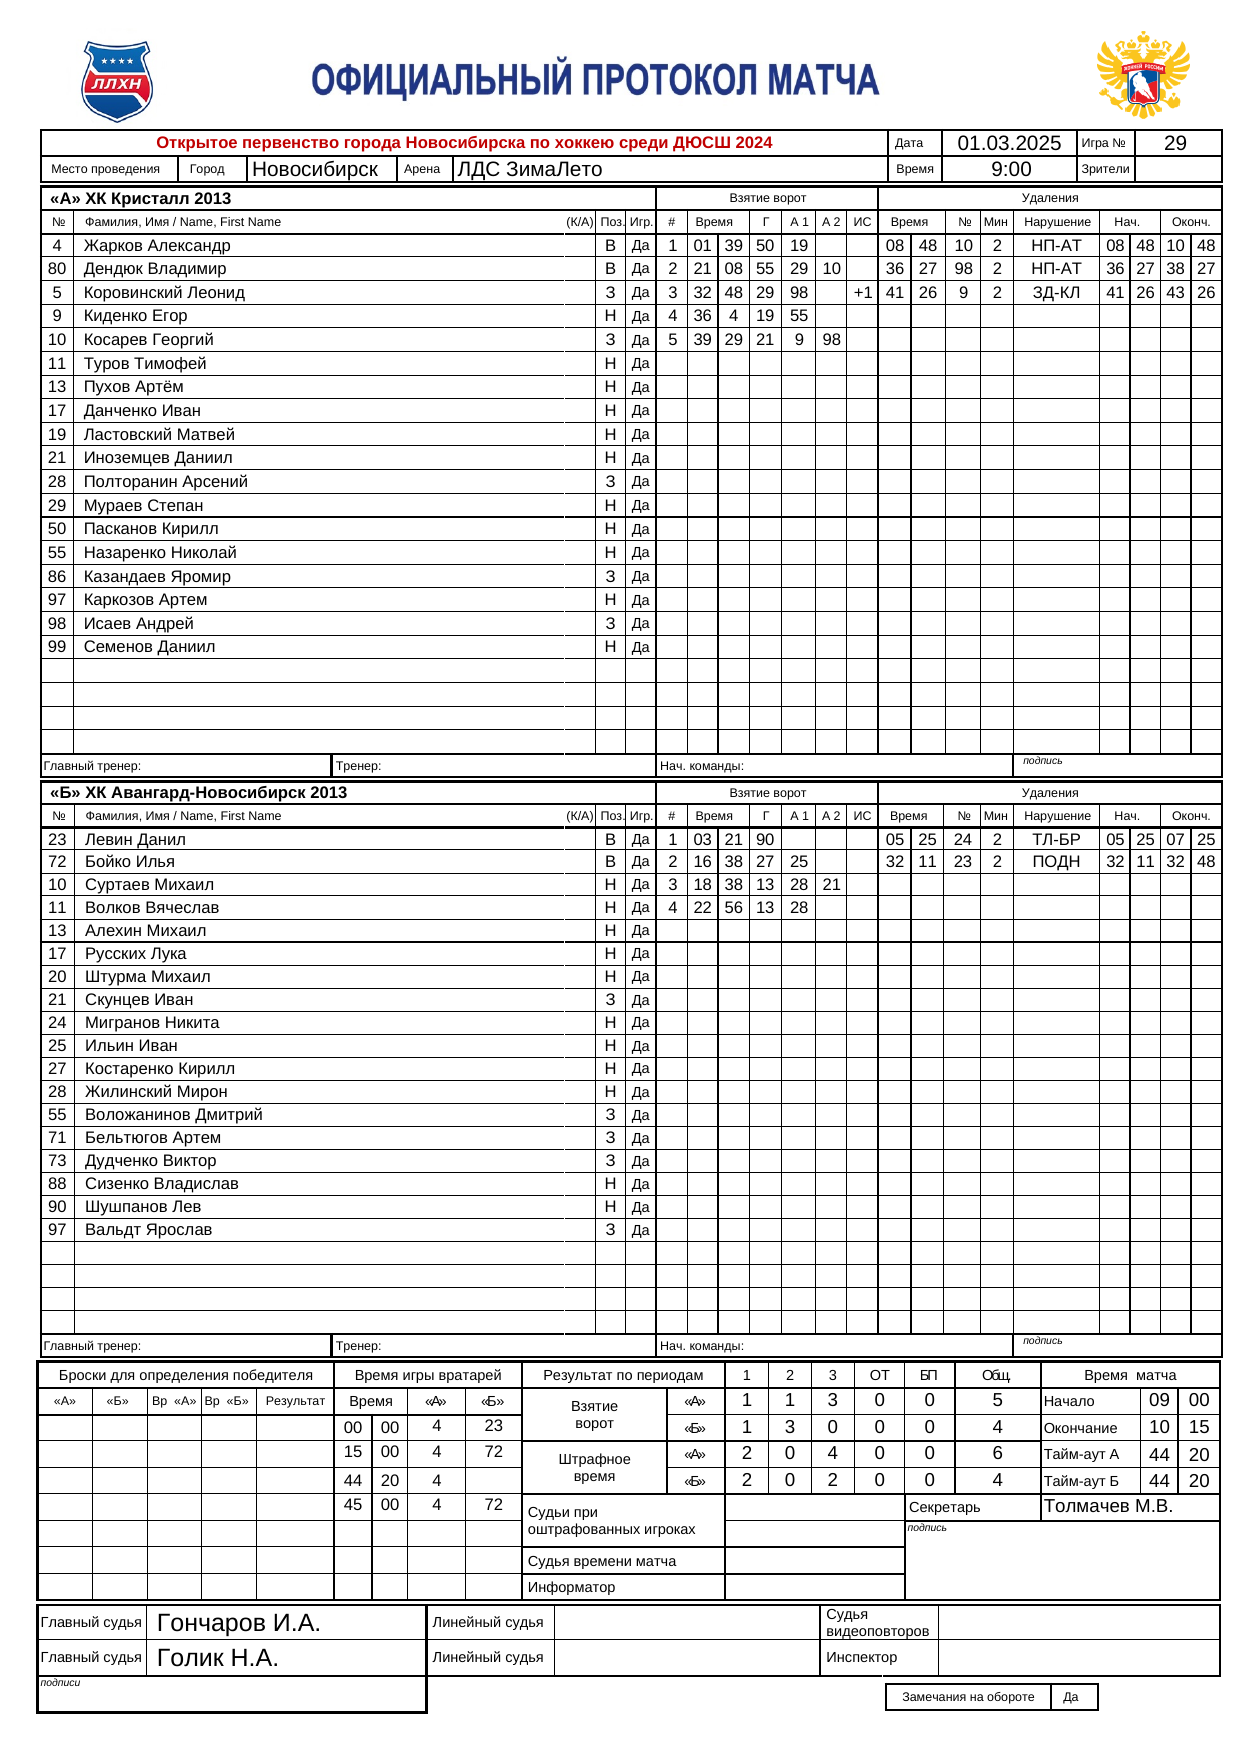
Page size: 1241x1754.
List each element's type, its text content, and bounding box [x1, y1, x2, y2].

table_cell [565, 494, 595, 516]
table_cell Да [626, 1035, 655, 1057]
table_cell Жарков Александр [74, 235, 564, 256]
table_cell [688, 1081, 717, 1103]
table_cell [93, 1521, 147, 1546]
table_cell [782, 376, 815, 398]
table_cell [202, 1468, 256, 1493]
table_cell [1100, 989, 1129, 1011]
table_cell «А» [668, 1389, 724, 1413]
table_cell Нач. команды: [657, 1335, 1012, 1356]
table_cell [944, 1035, 980, 1057]
table_cell Да [626, 235, 655, 256]
table_cell Голик Н.А. [147, 1640, 425, 1675]
table_cell [719, 1219, 749, 1241]
table_cell [750, 470, 781, 493]
table_cell [726, 1548, 904, 1573]
table_cell [944, 1311, 980, 1333]
table_cell [1161, 1058, 1190, 1079]
table_cell [565, 235, 595, 256]
table_cell 4 [408, 1494, 465, 1520]
table_cell Вальдт Ярослав [75, 1219, 564, 1241]
table_cell [847, 399, 877, 422]
table_cell 00 [373, 1416, 407, 1440]
table_cell Да [626, 896, 655, 918]
table_cell 21 [688, 257, 717, 280]
table_cell 3 [657, 281, 687, 303]
table_cell [565, 1104, 595, 1126]
table_cell [750, 1311, 781, 1333]
table_cell [1014, 1104, 1099, 1126]
table_cell [719, 470, 749, 493]
table_cell [657, 352, 687, 374]
table_cell [1100, 399, 1129, 422]
table_cell 23 [42, 829, 74, 849]
table_cell [816, 588, 846, 611]
table_cell [847, 565, 877, 587]
table_cell 98 [782, 281, 815, 303]
table_cell [1161, 966, 1190, 987]
table_cell [565, 966, 595, 987]
table_cell [565, 305, 595, 327]
table_cell [1014, 612, 1099, 634]
table_cell 36 [879, 257, 910, 280]
table_cell 0 [855, 1468, 904, 1493]
table_cell Главный судья [39, 1640, 146, 1675]
table_cell [981, 683, 1013, 706]
table_cell 97 [42, 588, 73, 611]
table_cell [981, 494, 1013, 516]
table_cell [565, 943, 595, 964]
table_cell [1161, 874, 1190, 895]
table_cell [879, 1127, 910, 1149]
table_cell [1161, 636, 1190, 658]
table_cell Время [879, 211, 945, 233]
picture [5, 28, 1197, 129]
table_header «Б» ХК Авангард-Новосибирск 2013 [42, 783, 655, 803]
table_cell [944, 920, 980, 941]
table_cell 21 [42, 446, 73, 469]
table_cell 73 [42, 1150, 74, 1172]
table_cell [782, 989, 815, 1011]
table_cell [816, 659, 846, 682]
table_cell [816, 943, 846, 964]
table_cell [750, 1242, 781, 1264]
table_cell [912, 1081, 943, 1103]
table_cell [1100, 1242, 1129, 1264]
table_cell [657, 730, 687, 753]
table_cell [981, 896, 1013, 918]
table_cell [719, 636, 749, 658]
table_cell [1131, 966, 1160, 987]
table_cell [1161, 1012, 1190, 1033]
table_header Время матча [1042, 1363, 1219, 1387]
table_cell 44 [335, 1468, 371, 1493]
table_cell Судья видеоповторов [821, 1606, 938, 1639]
table_cell [1100, 446, 1129, 469]
table_cell [750, 541, 781, 564]
table_cell № [944, 805, 980, 826]
table_cell [719, 541, 749, 564]
table_cell [816, 352, 846, 374]
table_cell Н [596, 518, 625, 540]
table_cell [657, 446, 687, 469]
table_cell 2 [726, 1442, 768, 1467]
table_cell [782, 659, 815, 682]
table_cell [688, 423, 717, 445]
table_cell Левин Данил [75, 829, 564, 849]
table_cell 11 [1131, 850, 1160, 872]
table_cell [657, 1219, 687, 1241]
table_cell Туров Тимофей [74, 352, 564, 374]
table_cell [565, 541, 595, 564]
table_cell [782, 943, 815, 964]
table_cell [596, 1242, 625, 1264]
table_cell [257, 1468, 333, 1493]
table_cell [1014, 1242, 1099, 1264]
table_cell [1100, 541, 1129, 564]
table_cell [688, 1035, 717, 1057]
table_cell 56 [719, 896, 749, 918]
table_cell [1192, 730, 1221, 753]
table_cell [912, 1150, 943, 1172]
table_cell 20 [42, 966, 74, 987]
table_cell [816, 612, 846, 634]
table_cell 48 [912, 235, 945, 256]
table_cell [1131, 518, 1160, 540]
table_cell 32 [1100, 850, 1129, 872]
table_cell [1014, 683, 1099, 706]
table_cell [1131, 376, 1160, 398]
table_cell [816, 565, 846, 587]
table_cell [74, 683, 564, 706]
table_cell [688, 1127, 717, 1149]
table_cell [1192, 1288, 1221, 1310]
table_cell [657, 1104, 687, 1126]
table_cell 4 [408, 1416, 465, 1440]
table_cell [816, 1127, 846, 1149]
table_cell 4 [956, 1468, 1040, 1493]
table_cell [719, 494, 749, 516]
table_cell # [657, 805, 687, 826]
table_cell [1161, 1081, 1190, 1103]
table_cell 3 [812, 1389, 854, 1413]
table_cell [657, 541, 687, 564]
table_cell 09 [1141, 1389, 1177, 1413]
table_cell [750, 920, 781, 941]
table_cell 71 [42, 1127, 74, 1149]
table_cell [1100, 328, 1129, 351]
table_cell Да [626, 399, 655, 422]
table_cell [1014, 1058, 1099, 1079]
table_cell [657, 588, 687, 611]
table_cell [626, 683, 655, 706]
table_cell [847, 612, 877, 634]
table_cell [657, 1081, 687, 1103]
table_header Открытое первенство города Новосибирска по хоккею среди ДЮСШ 2024 [42, 131, 887, 155]
table_cell [981, 423, 1013, 445]
table_cell [1192, 896, 1221, 918]
table_header ОТ [855, 1363, 904, 1387]
table_cell 28 [782, 896, 815, 918]
table_cell [946, 328, 980, 351]
table_cell [565, 1012, 595, 1033]
table_cell 21 [719, 829, 749, 849]
table_cell [912, 896, 943, 918]
table_cell [946, 730, 980, 753]
table_cell [657, 399, 687, 422]
table_cell 41 [879, 281, 910, 303]
table_cell [1192, 1035, 1221, 1057]
table_cell [42, 707, 73, 729]
table_cell [202, 1521, 256, 1546]
table_header 2 [769, 1363, 811, 1387]
table_cell [1014, 920, 1099, 941]
table_cell Ильин Иван [75, 1035, 564, 1057]
table_cell [879, 989, 910, 1011]
table_cell 21 [750, 328, 781, 351]
table_cell [946, 565, 980, 587]
table_cell ПОДН [1014, 850, 1099, 872]
table_cell [1161, 399, 1190, 422]
table_cell [750, 1081, 781, 1103]
table_cell [1131, 565, 1160, 587]
table_cell [847, 1127, 877, 1149]
table_cell [688, 565, 717, 587]
table_cell [93, 1441, 147, 1467]
table_cell [1161, 588, 1190, 611]
table_cell [1100, 423, 1129, 445]
table_cell Новосибирск [248, 157, 396, 181]
table_cell [750, 989, 781, 1011]
table_cell [1192, 1012, 1221, 1033]
table_cell [1131, 1081, 1160, 1103]
table_cell [93, 1574, 147, 1599]
table_cell [946, 636, 980, 658]
table_cell [816, 1311, 846, 1333]
table_cell [565, 659, 595, 682]
table_cell Мигранов Никита [75, 1012, 564, 1033]
table_cell Киденко Егор [74, 305, 564, 327]
table_cell Да [626, 376, 655, 398]
table_cell [816, 707, 846, 729]
table_cell [816, 518, 846, 540]
table_cell [782, 1265, 815, 1287]
table_cell В [596, 829, 625, 849]
table_cell [847, 423, 877, 445]
table_cell [565, 636, 595, 658]
table_cell 2 [981, 257, 1013, 280]
table_cell [939, 1640, 1219, 1675]
table_cell [726, 1495, 904, 1520]
table_header 3 [812, 1363, 854, 1387]
table_cell Время [889, 157, 941, 181]
table_cell 6 [956, 1442, 1040, 1467]
table_cell [946, 518, 980, 540]
table_cell [879, 1288, 910, 1310]
table_cell Да [626, 920, 655, 941]
table_cell [657, 612, 687, 634]
table_cell 2 [981, 829, 1013, 849]
table_cell Казандаев Яромир [74, 565, 564, 587]
table_cell 1 [726, 1415, 768, 1440]
table_cell Н [596, 423, 625, 445]
table_cell [1161, 1127, 1190, 1149]
table_cell [39, 1521, 92, 1546]
table_cell [1131, 874, 1160, 895]
table_cell 72 [466, 1494, 521, 1520]
table_cell [883, 1677, 1220, 1681]
table_cell [719, 943, 749, 964]
table_cell 97 [42, 1219, 74, 1241]
table_cell Нач. [1100, 805, 1160, 826]
table_cell [782, 541, 815, 564]
table_cell [912, 1104, 943, 1126]
table_cell 26 [1131, 281, 1160, 303]
table_cell [981, 1127, 1013, 1149]
table_cell [1014, 423, 1099, 445]
table_cell Каркозов Артем [74, 588, 564, 611]
table_cell [688, 1311, 717, 1333]
table_cell 13 [750, 896, 781, 918]
table_cell [847, 494, 877, 516]
table_cell [719, 707, 749, 729]
table_cell [946, 352, 980, 374]
table_cell [1100, 966, 1129, 987]
table_cell [719, 423, 749, 445]
table_cell [1192, 707, 1221, 729]
table_cell З [596, 1127, 625, 1149]
table_cell [847, 1219, 877, 1241]
table_cell [657, 1311, 687, 1333]
table_cell 45 [335, 1494, 371, 1520]
table_cell [981, 1242, 1013, 1264]
table_cell [74, 730, 564, 753]
table_cell [750, 1196, 781, 1218]
table_cell [782, 1196, 815, 1218]
table_cell [782, 565, 815, 587]
table_cell [1192, 328, 1221, 351]
table_cell Да [626, 612, 655, 634]
table_cell [719, 659, 749, 682]
table_cell [1014, 352, 1099, 374]
table_cell [1100, 896, 1129, 918]
table_cell [565, 352, 595, 374]
table_cell [688, 1265, 717, 1287]
table_cell [912, 541, 945, 564]
table_cell [946, 683, 980, 706]
table_cell Нарушение [1014, 805, 1099, 826]
table_cell Поз. [596, 211, 625, 233]
table_cell [688, 943, 717, 964]
table_cell 44 [1141, 1441, 1177, 1467]
table_cell 1 [657, 235, 687, 256]
table_cell [816, 896, 846, 918]
table_cell [408, 1547, 465, 1573]
table_cell [946, 494, 980, 516]
table_cell [782, 1311, 815, 1333]
table_cell [816, 235, 846, 256]
table_cell [1100, 1058, 1129, 1079]
table_cell [879, 328, 910, 351]
table_cell 9 [42, 305, 73, 327]
table_cell [657, 1035, 687, 1057]
table_cell [1192, 399, 1221, 422]
table_cell Н [596, 541, 625, 564]
table_cell [981, 470, 1013, 493]
table_cell 1 [657, 829, 687, 849]
table_cell [944, 1173, 980, 1195]
table_cell [719, 376, 749, 398]
table_cell 2 [657, 850, 687, 872]
table_cell [912, 1265, 943, 1287]
table_cell [657, 1173, 687, 1195]
table_cell [847, 1035, 877, 1057]
table_cell [42, 1311, 74, 1333]
table_cell Город [179, 157, 246, 181]
table_cell [1131, 399, 1160, 422]
table_cell Бойко Илья [75, 850, 564, 872]
table_cell [1100, 612, 1129, 634]
table_cell Да [626, 257, 655, 280]
table_cell [565, 829, 595, 849]
table_cell [1014, 565, 1099, 587]
table_cell [750, 1012, 781, 1033]
table_cell [1131, 305, 1160, 327]
table_cell [719, 920, 749, 941]
table_cell [750, 1104, 781, 1126]
table_cell [1192, 1104, 1221, 1126]
table_cell [1192, 1150, 1221, 1172]
table_cell Косарев Георгий [74, 328, 564, 351]
table_cell 27 [42, 1058, 74, 1079]
table_cell [782, 1058, 815, 1079]
table_cell [847, 541, 877, 564]
table_cell [912, 305, 945, 327]
table_cell [202, 1547, 256, 1573]
table_cell [1100, 1012, 1129, 1033]
table_cell [688, 966, 717, 987]
table_cell [944, 966, 980, 987]
table_cell [688, 636, 717, 658]
table_cell [847, 989, 877, 1011]
table_cell [847, 1012, 877, 1033]
table_cell [750, 423, 781, 445]
table_cell [847, 518, 877, 540]
table_cell [946, 588, 980, 611]
table_cell 44 [1141, 1468, 1177, 1493]
table_header Взятие ворот [657, 188, 877, 209]
table_header Да [1052, 1685, 1097, 1709]
table_cell Главный тренер: [42, 1335, 330, 1356]
table_cell [565, 683, 595, 706]
table_cell [847, 235, 877, 256]
table_cell [565, 1058, 595, 1079]
table_cell 5 [657, 328, 687, 351]
table_cell [1100, 1127, 1129, 1149]
table_cell 10 [1141, 1415, 1177, 1440]
table_cell Место проведения [42, 157, 177, 181]
table_cell [981, 659, 1013, 682]
table_cell [1014, 943, 1099, 964]
table_cell [981, 1012, 1013, 1033]
table_cell [1131, 423, 1160, 445]
table_cell В [596, 235, 625, 256]
table_cell «Б» [668, 1468, 724, 1493]
table_cell [1100, 1035, 1129, 1057]
table_cell [657, 1012, 687, 1033]
table_cell Дендюк Владимир [74, 257, 564, 280]
table_cell Время [688, 805, 749, 826]
table_cell [750, 494, 781, 516]
table_cell [565, 1081, 595, 1103]
table_cell 17 [42, 399, 73, 422]
table_cell [981, 1219, 1013, 1241]
table_cell [688, 352, 717, 374]
table_cell [816, 966, 846, 987]
table_cell [1100, 305, 1129, 327]
table_cell 4 [719, 305, 749, 327]
table_cell [879, 943, 910, 964]
table_cell [879, 541, 910, 564]
table_cell З [596, 612, 625, 634]
table_cell [565, 446, 595, 469]
table_cell Г [750, 211, 781, 233]
table_cell [750, 518, 781, 540]
table_cell [719, 1265, 749, 1287]
table_cell [1136, 157, 1221, 181]
table_cell 48 [1192, 850, 1221, 872]
table_cell [912, 636, 945, 658]
table_cell 15 [335, 1441, 371, 1467]
table_cell [565, 730, 595, 753]
table_cell 15 [1179, 1415, 1219, 1440]
table_cell Да [626, 829, 655, 849]
table_cell 38 [719, 850, 749, 872]
table_cell 0 [812, 1415, 854, 1440]
table_header Замечания на обороте [887, 1685, 1050, 1709]
table_cell Главный судья [39, 1606, 146, 1639]
table_cell [1131, 636, 1160, 658]
table_cell [719, 1127, 749, 1149]
table_cell Судья времени матча [523, 1548, 724, 1573]
table_cell [939, 1606, 1219, 1639]
table_cell [565, 1265, 595, 1287]
table_header Удаления [879, 783, 1221, 803]
table_cell [565, 1127, 595, 1149]
table_cell [1161, 707, 1190, 729]
table_cell [202, 1494, 256, 1520]
table_cell [1192, 376, 1221, 398]
table_cell [39, 1574, 92, 1599]
table_cell 41 [1100, 281, 1129, 303]
table_cell [688, 1196, 717, 1218]
table_cell 25 [1131, 829, 1160, 849]
table_cell [42, 683, 73, 706]
table_cell [1192, 352, 1221, 374]
table_cell [1100, 943, 1129, 964]
table_cell [1161, 943, 1190, 964]
table_cell Бельтюгов Артем [75, 1127, 564, 1149]
table_cell 27 [1192, 257, 1221, 280]
table_cell [719, 1173, 749, 1195]
table_cell [555, 1640, 819, 1675]
table_cell 2 [726, 1468, 768, 1493]
table_cell Н [596, 352, 625, 374]
table_cell 00 [373, 1441, 407, 1467]
table_cell Исаев Андрей [74, 612, 564, 634]
table_cell 25 [42, 1035, 74, 1057]
table_cell [1161, 1150, 1190, 1172]
table_cell З [596, 1104, 625, 1126]
table_cell [1131, 683, 1160, 706]
table_cell [335, 1521, 371, 1546]
table_cell Костаренко Кирилл [75, 1058, 564, 1079]
table_cell [981, 1173, 1013, 1195]
table_cell [879, 730, 910, 753]
table_cell [981, 1265, 1013, 1287]
table_cell [946, 399, 980, 422]
table_cell Время [335, 1389, 407, 1413]
table_cell [726, 1575, 904, 1599]
table_cell [1192, 1058, 1221, 1079]
table_cell Окончание [1042, 1415, 1140, 1440]
table_cell [657, 1242, 687, 1264]
table_cell [944, 943, 980, 964]
table_cell [1100, 352, 1129, 374]
table_cell [816, 1150, 846, 1172]
table_cell 08 [1100, 235, 1129, 256]
table_cell Время [879, 805, 943, 826]
table_cell [912, 1311, 943, 1333]
table_cell подписи [39, 1677, 425, 1711]
table_cell Алехин Михаил [75, 920, 564, 941]
table_cell 55 [782, 305, 815, 327]
table_cell 80 [42, 257, 73, 280]
table_cell [1131, 446, 1160, 469]
table_cell [596, 730, 625, 753]
table_cell [1100, 494, 1129, 516]
table_cell Н [596, 874, 625, 895]
table_cell [93, 1547, 147, 1573]
table_cell [944, 1265, 980, 1287]
table_cell [782, 966, 815, 987]
table_cell [719, 446, 749, 469]
table_cell [981, 874, 1013, 895]
table_cell [847, 1081, 877, 1103]
table_cell [981, 588, 1013, 611]
table_cell [1100, 730, 1129, 753]
table_cell [148, 1574, 201, 1599]
table_cell Н [596, 305, 625, 327]
table_cell Да [626, 518, 655, 540]
table_cell [816, 829, 846, 849]
table_cell [1161, 1196, 1190, 1218]
table_cell [782, 730, 815, 753]
table_cell [912, 612, 945, 634]
table_cell [1014, 470, 1099, 493]
table_cell [944, 1012, 980, 1033]
table_cell [981, 446, 1013, 469]
table_cell Да [626, 588, 655, 611]
table_cell 0 [905, 1389, 954, 1413]
table_cell [565, 989, 595, 1011]
table_cell 1 [769, 1389, 811, 1413]
table_cell [847, 1196, 877, 1218]
table_cell [847, 1150, 877, 1172]
table_cell [657, 1265, 687, 1287]
table_cell [688, 920, 717, 941]
table_cell Н [596, 920, 625, 941]
table_cell [257, 1416, 333, 1440]
table_cell [816, 494, 846, 516]
table_cell 38 [1161, 257, 1190, 280]
table_cell 05 [879, 829, 910, 849]
table_cell Нач. команды: [657, 755, 1012, 776]
table_cell [879, 1058, 910, 1079]
table_cell [1161, 352, 1190, 374]
table_cell Линейный судья [428, 1640, 554, 1675]
table_cell [1014, 896, 1099, 918]
table_cell Оконч. [1161, 805, 1221, 826]
table_cell [1161, 730, 1190, 753]
table_cell 17 [42, 943, 74, 964]
table_cell [75, 1288, 564, 1310]
table_cell [373, 1574, 407, 1599]
table_cell [750, 636, 781, 658]
table_cell [93, 1494, 147, 1520]
table_cell [750, 730, 781, 753]
table_cell [782, 1219, 815, 1241]
table_cell [816, 1265, 846, 1287]
table_cell [944, 1081, 980, 1103]
table_cell [626, 1311, 655, 1333]
table_cell [847, 1173, 877, 1195]
table_cell [816, 636, 846, 658]
table_cell «А» [39, 1389, 92, 1413]
table_cell [565, 565, 595, 587]
table_cell Н [596, 446, 625, 469]
table_cell 24 [42, 1012, 74, 1033]
table_cell Да [626, 1012, 655, 1033]
table_cell [1192, 1127, 1221, 1149]
table_cell [879, 588, 910, 611]
table_cell [688, 1104, 717, 1126]
table_cell [626, 707, 655, 729]
table_cell Суртаев Михаил [75, 874, 564, 895]
table_cell [750, 399, 781, 422]
table_header Взятие ворот [657, 783, 877, 803]
table_cell [946, 470, 980, 493]
table_cell Н [596, 376, 625, 398]
table_cell Гончаров И.А. [147, 1606, 425, 1639]
table_cell [1161, 1265, 1190, 1287]
table_cell [1100, 1311, 1129, 1333]
table_cell 3 [657, 874, 687, 895]
table_cell [912, 874, 943, 895]
table_cell З [596, 328, 625, 351]
table_cell [912, 446, 945, 469]
table_cell 18 [688, 874, 717, 895]
table_cell Н [596, 1058, 625, 1079]
table_cell Да [626, 470, 655, 493]
table_cell [565, 707, 595, 729]
table_cell [688, 588, 717, 611]
table_header Дата [889, 131, 941, 155]
table_cell Да [626, 1196, 655, 1218]
table_cell [912, 352, 945, 374]
table_cell [816, 1058, 846, 1079]
table_cell 28 [782, 874, 815, 895]
table_cell [1192, 1173, 1221, 1195]
table_cell [1161, 612, 1190, 634]
table_cell [879, 683, 910, 706]
table_cell [782, 1127, 815, 1149]
table_cell [981, 707, 1013, 729]
table_cell [750, 1219, 781, 1241]
table_cell [981, 565, 1013, 587]
table_cell [816, 470, 846, 493]
table_cell «А» [668, 1442, 724, 1467]
table_cell Н [596, 636, 625, 658]
table_cell 10 [42, 328, 73, 351]
table_cell [912, 1288, 943, 1310]
table_cell Да [626, 1081, 655, 1103]
table_cell [1131, 494, 1160, 516]
table_cell [782, 518, 815, 540]
table_cell [782, 494, 815, 516]
table_cell [565, 328, 595, 351]
table_cell [1131, 1012, 1160, 1033]
table_cell [1192, 989, 1221, 1011]
table_cell Толмачев М.В. [1042, 1495, 1219, 1520]
table_cell 20 [1179, 1441, 1219, 1467]
table_cell [1100, 376, 1129, 398]
table_cell [912, 1058, 943, 1079]
table_cell Н [596, 943, 625, 964]
table_cell [944, 1127, 980, 1149]
table_cell [657, 1058, 687, 1079]
table_cell Ластовский Матвей [74, 423, 564, 445]
table_cell Штурма Михаил [75, 966, 564, 987]
table_cell [1131, 352, 1160, 374]
table_cell 20 [373, 1468, 407, 1493]
table_cell [912, 730, 945, 753]
table_cell [879, 707, 910, 729]
table_cell [782, 920, 815, 941]
table_cell +1 [847, 281, 877, 303]
table_cell 11 [42, 352, 73, 374]
table_cell [1131, 541, 1160, 564]
table_cell [42, 1265, 74, 1287]
table_cell [981, 989, 1013, 1011]
table_cell [1100, 636, 1129, 658]
table_cell [466, 1521, 521, 1546]
table_cell [1014, 707, 1099, 729]
table_cell 2 [981, 281, 1013, 303]
table_cell Дудченко Виктор [75, 1150, 564, 1172]
table_cell [565, 376, 595, 398]
table_cell [688, 1242, 717, 1264]
table_cell 19 [782, 235, 815, 256]
table_cell [879, 518, 910, 540]
table_cell Пасканов Кирилл [74, 518, 564, 540]
table_cell [816, 1035, 846, 1057]
table_cell ИС [847, 211, 877, 233]
table_cell [565, 281, 595, 303]
table_cell [879, 1265, 910, 1287]
table_cell [912, 1127, 943, 1149]
table_cell 4 [812, 1442, 854, 1467]
table_cell Да [626, 1127, 655, 1149]
table_cell [688, 612, 717, 634]
table_cell Мураев Степан [74, 494, 564, 516]
table_cell 48 [719, 281, 749, 303]
table_cell [1161, 1104, 1190, 1126]
table_cell [750, 966, 781, 987]
table_cell [1100, 920, 1129, 941]
table_cell [981, 1196, 1013, 1218]
table_cell Да [626, 1104, 655, 1126]
table_cell [847, 376, 877, 398]
table_cell [657, 423, 687, 445]
table_cell 72 [42, 850, 74, 872]
table_cell 07 [1161, 829, 1190, 849]
table_header Общ. [956, 1363, 1040, 1387]
table_cell [816, 683, 846, 706]
table_cell З [596, 281, 625, 303]
table_cell Результат [257, 1389, 333, 1413]
table_cell [816, 1242, 846, 1264]
table_cell 32 [1161, 850, 1190, 872]
table_cell Да [626, 423, 655, 445]
table_cell [847, 1288, 877, 1310]
table_cell [816, 1196, 846, 1218]
table_cell 1 [726, 1389, 768, 1413]
table_cell НП-АТ [1014, 257, 1099, 280]
table_cell [847, 920, 877, 941]
table_cell [555, 1606, 819, 1639]
table_cell [879, 920, 910, 941]
table_cell [944, 1104, 980, 1126]
table_cell [565, 1196, 595, 1218]
table_cell Игр. [626, 211, 655, 233]
table_cell [42, 1242, 74, 1264]
table_cell [1161, 541, 1190, 564]
table_cell [847, 850, 877, 872]
table_cell [1014, 541, 1099, 564]
table_cell [981, 328, 1013, 351]
table_cell [782, 1035, 815, 1057]
table_cell [1014, 1173, 1099, 1195]
table_cell [93, 1468, 147, 1493]
table_cell [1192, 1311, 1221, 1333]
table_cell 08 [879, 235, 910, 256]
table_cell [75, 1311, 564, 1333]
table_cell [1161, 376, 1190, 398]
table_cell 26 [1192, 281, 1221, 303]
table_cell [688, 446, 717, 469]
table_cell [1014, 874, 1099, 895]
table_cell 25 [1192, 829, 1221, 849]
table_cell [782, 446, 815, 469]
table_cell ИС [847, 805, 877, 826]
table_cell [1131, 1058, 1160, 1079]
table_cell [1100, 1196, 1129, 1218]
table_cell [981, 1081, 1013, 1103]
table_cell 10 [1161, 235, 1190, 256]
table_cell [981, 399, 1013, 422]
table_cell [657, 1127, 687, 1149]
table_cell [719, 1196, 749, 1218]
table_cell Сизенко Владислав [75, 1173, 564, 1195]
table_cell [657, 1288, 687, 1310]
table_cell 28 [42, 1081, 74, 1103]
table_cell [596, 683, 625, 706]
table_cell [596, 1288, 625, 1310]
table_cell 4 [657, 305, 687, 327]
table_cell 03 [688, 829, 717, 849]
table_cell [688, 730, 717, 753]
table_cell [1014, 305, 1099, 327]
table_cell [75, 1242, 564, 1264]
table_cell 2 [657, 257, 687, 280]
table_cell [1161, 1242, 1190, 1264]
table_cell [657, 943, 687, 964]
table_cell [912, 943, 943, 964]
table_cell № [42, 805, 74, 826]
table_cell 98 [42, 612, 73, 634]
table_cell 27 [1131, 257, 1160, 280]
table_cell Арена [398, 157, 452, 181]
table_cell [1014, 588, 1099, 611]
table_cell 10 [42, 874, 74, 895]
table_cell [944, 874, 980, 895]
table_cell [565, 518, 595, 540]
table_cell [981, 518, 1013, 540]
table_cell [1192, 636, 1221, 658]
table_cell [912, 518, 945, 540]
table_cell [912, 1035, 943, 1057]
table_cell Жилинский Мирон [75, 1081, 564, 1103]
table_cell (К/А) [565, 211, 595, 233]
table_cell [847, 470, 877, 493]
table_cell [816, 423, 846, 445]
table_cell [847, 683, 877, 706]
table_cell [1131, 470, 1160, 493]
table_cell [688, 518, 717, 540]
table_cell [565, 588, 595, 611]
table_cell [1099, 1682, 1220, 1711]
table_cell # [657, 211, 687, 233]
table_cell [981, 1058, 1013, 1079]
table_cell [657, 470, 687, 493]
table_cell [847, 1242, 877, 1264]
table_header Время игры вратарей [335, 1363, 521, 1387]
table_cell [719, 1288, 749, 1310]
table_cell [1100, 588, 1129, 611]
table_cell 16 [688, 850, 717, 872]
table_cell [981, 305, 1013, 327]
table_cell 24 [944, 829, 980, 849]
table_cell 11 [912, 850, 943, 872]
table_cell 55 [750, 257, 781, 280]
table_cell НП-АТ [1014, 235, 1099, 256]
table_cell [879, 565, 910, 587]
table_cell [1100, 1265, 1129, 1287]
table_cell [1014, 376, 1099, 398]
table_cell З [596, 1219, 625, 1241]
table_cell 86 [42, 565, 73, 587]
table_cell Шушпанов Лев [75, 1196, 564, 1218]
table_cell [981, 541, 1013, 564]
table_cell [1131, 943, 1160, 964]
table_cell [1161, 1311, 1190, 1333]
table_cell [946, 659, 980, 682]
table_cell 5 [42, 281, 73, 303]
table_cell [1100, 659, 1129, 682]
table_cell [74, 659, 564, 682]
table_cell [946, 305, 980, 327]
table_cell [626, 1288, 655, 1310]
table_cell [1161, 659, 1190, 682]
table_cell [1161, 305, 1190, 327]
table_cell [1161, 1173, 1190, 1195]
table_cell [912, 399, 945, 422]
table_cell [719, 1104, 749, 1126]
table_cell А 1 [782, 211, 815, 233]
table_cell 2 [981, 850, 1013, 872]
table_cell Вр «А» [148, 1389, 201, 1413]
table_cell [879, 874, 910, 895]
table_cell [1014, 1035, 1099, 1057]
table_cell [1192, 423, 1221, 445]
table_cell Да [626, 1058, 655, 1079]
table_cell [1014, 636, 1099, 658]
table_cell [1014, 730, 1099, 753]
table_cell [1192, 1219, 1221, 1241]
table_cell 21 [42, 989, 74, 1011]
table_cell [565, 1035, 595, 1057]
table_cell [816, 1104, 846, 1126]
table_cell (К/А) [565, 805, 595, 826]
table_cell [782, 470, 815, 493]
table_cell [782, 1012, 815, 1033]
table_cell 25 [912, 829, 943, 849]
table_cell [719, 1150, 749, 1172]
table_cell 0 [905, 1442, 954, 1467]
table_cell [1100, 1104, 1129, 1126]
table_cell [1014, 1219, 1099, 1241]
table_cell [688, 683, 717, 706]
table_cell [719, 352, 749, 374]
table_cell [565, 1242, 595, 1264]
table_cell Тайм-аут А [1042, 1441, 1140, 1467]
table_cell [879, 446, 910, 469]
table_cell [1014, 1127, 1099, 1149]
table_cell [719, 1242, 749, 1264]
table_cell [879, 636, 910, 658]
table_cell [981, 966, 1013, 987]
table_cell 90 [750, 829, 781, 849]
table_cell [912, 1219, 943, 1241]
table_cell [1192, 943, 1221, 964]
table_cell [148, 1416, 201, 1440]
table_cell 01 [688, 235, 717, 256]
table_cell [719, 1035, 749, 1057]
table_cell Да [626, 494, 655, 516]
table_cell 29 [782, 257, 815, 280]
table_cell [847, 707, 877, 729]
table_cell [782, 683, 815, 706]
table_cell [657, 565, 687, 587]
table_cell [1161, 1035, 1190, 1057]
table_cell [879, 494, 910, 516]
table_cell [782, 1288, 815, 1310]
table_cell 3 [769, 1415, 811, 1440]
table_cell 10 [816, 257, 846, 280]
table_cell Нач. [1100, 211, 1160, 233]
table_cell [1014, 1196, 1099, 1218]
table_cell Информатор [523, 1575, 724, 1599]
table_cell [1192, 612, 1221, 634]
table_cell [912, 707, 945, 729]
table_cell [39, 1416, 92, 1440]
table_cell 19 [750, 305, 781, 327]
table_cell подпись [906, 1522, 1219, 1599]
table_cell [1131, 1150, 1160, 1172]
table_cell [1131, 1265, 1160, 1287]
table_cell [816, 281, 846, 303]
table_cell [688, 989, 717, 1011]
table_cell 23 [944, 850, 980, 872]
table_cell [657, 920, 687, 941]
table_cell 27 [912, 257, 945, 280]
table_cell [657, 683, 687, 706]
table_cell 2 [981, 235, 1013, 256]
table_cell [946, 376, 980, 398]
table_cell [688, 659, 717, 682]
table_cell [719, 966, 749, 987]
table_cell 4 [956, 1415, 1040, 1440]
table_cell [39, 1468, 92, 1493]
table_cell [565, 1150, 595, 1172]
table_cell [1161, 683, 1190, 706]
table_cell ТЛ-БР [1014, 829, 1099, 849]
table_cell [1131, 328, 1160, 351]
table_cell 00 [335, 1416, 371, 1440]
table_cell Вр «Б» [202, 1389, 256, 1413]
table_cell 25 [782, 850, 815, 872]
table_cell [946, 612, 980, 634]
table_cell Да [626, 1219, 655, 1241]
table_cell Н [596, 1081, 625, 1103]
table_cell Г [750, 805, 781, 826]
table_cell [879, 305, 910, 327]
table_cell [782, 588, 815, 611]
table_cell [75, 1265, 564, 1287]
table_cell [657, 989, 687, 1011]
table_cell [1100, 1173, 1129, 1195]
table_cell Игр. [626, 805, 655, 826]
table_cell Инспектор [821, 1640, 938, 1675]
table_cell [719, 565, 749, 587]
table_cell [750, 376, 781, 398]
table_cell [944, 1219, 980, 1241]
table_cell 9:00 [943, 157, 1076, 181]
table_cell [750, 683, 781, 706]
table_cell Иноземцев Даниил [74, 446, 564, 469]
table_cell Н [596, 1173, 625, 1195]
table_header 29 [1136, 131, 1221, 155]
table_cell Да [626, 989, 655, 1011]
table_cell Назаренко Николай [74, 541, 564, 564]
table_cell 98 [946, 257, 980, 280]
table_cell Да [626, 966, 655, 987]
table_cell [847, 1104, 877, 1126]
table_cell [782, 707, 815, 729]
table_cell [1100, 683, 1129, 706]
table_cell [816, 1012, 846, 1033]
table_cell [373, 1521, 407, 1546]
table_cell [257, 1547, 333, 1573]
table_cell [981, 730, 1013, 753]
table_cell [816, 541, 846, 564]
table_cell 19 [42, 423, 73, 445]
table_cell [1100, 874, 1129, 895]
table_cell [202, 1574, 256, 1599]
table_cell [1131, 1104, 1160, 1126]
table_cell [688, 1150, 717, 1172]
table_cell № [946, 211, 980, 233]
table_cell [782, 1173, 815, 1195]
table_cell [1014, 446, 1099, 469]
table_cell [657, 707, 687, 729]
table_cell Поз. [596, 805, 625, 826]
table_cell [879, 470, 910, 493]
table_cell [879, 1150, 910, 1172]
table_cell [750, 446, 781, 469]
table_cell [816, 920, 846, 941]
table_cell [879, 1196, 910, 1218]
table_cell [1161, 518, 1190, 540]
table_cell 0 [905, 1415, 954, 1440]
table_cell З [596, 470, 625, 493]
table_cell [879, 1104, 910, 1126]
table_cell [750, 1035, 781, 1057]
table_cell [847, 1311, 877, 1333]
table_cell [657, 494, 687, 516]
table_cell 32 [879, 850, 910, 872]
table_cell [847, 636, 877, 658]
table_cell [565, 257, 595, 280]
table_cell 48 [1192, 235, 1221, 256]
table_cell Время [688, 211, 749, 233]
table_cell [879, 1242, 910, 1264]
table_cell [39, 1494, 92, 1520]
table_cell [782, 423, 815, 445]
table_cell 00 [1179, 1389, 1219, 1413]
table_cell Коровинский Леонид [74, 281, 564, 303]
table_cell [657, 966, 687, 987]
table_cell Н [596, 896, 625, 918]
table_cell [373, 1547, 407, 1573]
table_cell [719, 1311, 749, 1333]
table_cell [1100, 518, 1129, 540]
table_cell В [596, 257, 625, 280]
table_cell [565, 612, 595, 634]
table_cell Да [626, 1173, 655, 1195]
table_cell 0 [769, 1468, 811, 1493]
table_cell [148, 1494, 201, 1520]
table_cell [816, 446, 846, 469]
table_cell [657, 376, 687, 398]
table_cell 29 [750, 281, 781, 303]
table_cell [148, 1521, 201, 1546]
table_cell 23 [466, 1416, 521, 1440]
table_cell [879, 1173, 910, 1195]
table_cell Взятие ворот [523, 1389, 666, 1440]
table_cell [408, 1521, 465, 1546]
table_cell [257, 1441, 333, 1467]
table_cell [782, 829, 815, 849]
table_cell Полторанин Арсений [74, 470, 564, 493]
table_cell [688, 1288, 717, 1310]
table_cell [912, 683, 945, 706]
table_cell [782, 1104, 815, 1126]
table_cell [1192, 588, 1221, 611]
table_cell [719, 588, 749, 611]
table_cell Скунцев Иван [75, 989, 564, 1011]
table_cell [565, 1311, 595, 1333]
table_cell 27 [750, 850, 781, 872]
table_cell [688, 1173, 717, 1195]
table_cell [688, 494, 717, 516]
table_cell 39 [688, 328, 717, 351]
table_cell Да [626, 446, 655, 469]
table_cell [912, 989, 943, 1011]
table_cell [148, 1468, 201, 1493]
table_cell [1161, 423, 1190, 445]
table_cell [981, 943, 1013, 964]
table_cell Русских Лука [75, 943, 564, 964]
table_cell Н [596, 1035, 625, 1057]
table_cell [946, 707, 980, 729]
table_cell [1161, 1288, 1190, 1310]
table_cell [688, 1219, 717, 1241]
table_header Броски для определения победителя [39, 1363, 333, 1387]
table_cell [847, 730, 877, 753]
table_cell [1014, 494, 1099, 516]
table_cell [1192, 541, 1221, 564]
table_cell Да [626, 541, 655, 564]
table_cell Оконч. [1161, 211, 1221, 233]
table_cell [816, 1219, 846, 1241]
table_cell [879, 1081, 910, 1103]
table_cell [1014, 1288, 1099, 1310]
table_cell Секретарь [906, 1495, 1040, 1520]
table_header Игра № [1078, 131, 1134, 155]
table_cell [1131, 920, 1160, 941]
table_cell [912, 328, 945, 351]
table_cell 90 [42, 1196, 74, 1218]
table_cell ЗД-КЛ [1014, 281, 1099, 303]
table_cell [1161, 328, 1190, 351]
table_cell 29 [42, 494, 73, 516]
table_cell [879, 352, 910, 374]
table_cell подпись [1014, 755, 1221, 776]
table_cell [1131, 1242, 1160, 1264]
table_cell [912, 1196, 943, 1218]
table_cell [782, 636, 815, 658]
table_cell [816, 305, 846, 327]
table_cell [42, 659, 73, 682]
table_cell [1100, 1288, 1129, 1310]
table_cell [202, 1441, 256, 1467]
table_cell [750, 1127, 781, 1149]
table_cell Н [596, 1196, 625, 1218]
table_cell [1161, 989, 1190, 1011]
table_cell [257, 1574, 333, 1599]
table_cell [782, 352, 815, 374]
table_cell [626, 1265, 655, 1287]
table_cell [1100, 1150, 1129, 1172]
table_cell 0 [905, 1468, 954, 1493]
table_cell 4 [657, 896, 687, 918]
table_cell 11 [42, 896, 74, 918]
table_cell [782, 1081, 815, 1103]
table_cell [847, 659, 877, 682]
table_cell [912, 423, 945, 445]
table_header Удаления [879, 188, 1221, 209]
table_cell [1131, 659, 1160, 682]
table_cell [42, 1288, 74, 1310]
table_cell [816, 730, 846, 753]
table_cell 0 [769, 1442, 811, 1467]
table_cell [847, 305, 877, 327]
table_cell [408, 1574, 465, 1599]
table_cell [1192, 966, 1221, 987]
table_cell [1131, 1219, 1160, 1241]
table_cell [1192, 518, 1221, 540]
table_cell [565, 896, 595, 918]
table_cell «А» [408, 1389, 465, 1413]
table_cell [1161, 1219, 1190, 1241]
table_cell 5 [956, 1389, 1040, 1413]
table_cell [944, 1150, 980, 1172]
table_cell [847, 328, 877, 351]
table_cell [1014, 1311, 1099, 1333]
table_cell 72 [466, 1441, 521, 1467]
table_cell [719, 1012, 749, 1033]
table_cell [688, 470, 717, 493]
table_cell 0 [855, 1389, 904, 1413]
table_cell Да [626, 352, 655, 374]
table_cell Штрафное время [523, 1442, 666, 1493]
table_cell [688, 541, 717, 564]
table_cell 13 [750, 874, 781, 895]
table_cell [1014, 1012, 1099, 1033]
table_cell Пухов Артём [74, 376, 564, 398]
table_cell [39, 1441, 92, 1467]
table_cell [1014, 328, 1099, 351]
table_cell [981, 1288, 1013, 1310]
table_cell [847, 896, 877, 918]
table_cell [1161, 470, 1190, 493]
table_cell Линейный судья [428, 1606, 554, 1639]
table_cell [257, 1521, 333, 1546]
table_cell [719, 399, 749, 422]
table_cell [944, 1242, 980, 1264]
table_cell [1192, 683, 1221, 706]
table_cell [1100, 470, 1129, 493]
table_cell [565, 920, 595, 941]
table_cell [782, 1242, 815, 1264]
table_cell [626, 659, 655, 682]
table_cell [565, 1288, 595, 1310]
table_cell [1100, 565, 1129, 587]
table_cell [1131, 1196, 1160, 1218]
table_cell [946, 541, 980, 564]
table_cell 10 [946, 235, 980, 256]
table_cell [626, 1242, 655, 1264]
table_cell Данченко Иван [74, 399, 564, 422]
table_cell [726, 1521, 904, 1546]
table_cell [981, 376, 1013, 398]
table_cell Да [626, 943, 655, 964]
table_cell [688, 1012, 717, 1033]
table_cell [816, 376, 846, 398]
table_header БП [905, 1363, 954, 1387]
table_cell 13 [42, 920, 74, 941]
table_cell [847, 874, 877, 895]
table_cell [944, 1196, 980, 1218]
table_cell [782, 399, 815, 422]
table_cell [1014, 966, 1099, 987]
table_cell [847, 943, 877, 964]
table_cell № [42, 211, 73, 233]
table_cell [719, 1058, 749, 1079]
table_cell 00 [373, 1494, 407, 1520]
table_cell [688, 399, 717, 422]
table_cell [257, 1494, 333, 1520]
table_cell Воложанинов Дмитрий [75, 1104, 564, 1126]
table_cell [1100, 1219, 1129, 1241]
table_cell [202, 1416, 256, 1440]
table_cell В [596, 850, 625, 872]
table_cell [565, 399, 595, 422]
table_cell [879, 1012, 910, 1033]
table_header «А» ХК Кристалл 2013 [42, 188, 655, 209]
table_cell [750, 1150, 781, 1172]
table_cell [1131, 1311, 1160, 1333]
table_cell [816, 1081, 846, 1103]
table_cell 13 [42, 376, 73, 398]
table_cell [657, 1196, 687, 1218]
table_cell [1192, 659, 1221, 682]
table_cell [912, 966, 943, 987]
table_cell Тренер: [333, 1335, 655, 1356]
table_cell [1014, 1150, 1099, 1172]
table_cell [750, 588, 781, 611]
table_cell [816, 850, 846, 872]
table_cell «Б» [93, 1389, 147, 1413]
table_cell «Б» [668, 1415, 724, 1440]
table_cell З [596, 1150, 625, 1172]
table_cell [1014, 659, 1099, 682]
table_cell [1131, 707, 1160, 729]
table_cell Да [626, 565, 655, 587]
table_cell Н [596, 966, 625, 987]
table_cell ЛДС ЗимаЛето [454, 157, 887, 181]
table_cell [912, 470, 945, 493]
table_cell [719, 518, 749, 540]
table_cell «Б » [466, 1389, 521, 1413]
table_cell [657, 518, 687, 540]
table_cell З [596, 989, 625, 1011]
table_cell [1192, 1242, 1221, 1264]
table_cell 36 [1100, 257, 1129, 280]
table_header 1 [726, 1363, 768, 1387]
table_cell Начало [1042, 1389, 1140, 1413]
table_cell [912, 494, 945, 516]
table_cell [596, 659, 625, 682]
table_cell Судьи при оштрафованных игроках [523, 1495, 724, 1546]
table_cell А 2 [816, 805, 846, 826]
table_cell 9 [782, 328, 815, 351]
table_cell [816, 1288, 846, 1310]
table_cell [688, 376, 717, 398]
table_cell [912, 1242, 943, 1264]
table_cell [596, 1311, 625, 1333]
table_cell [657, 636, 687, 658]
table_cell [944, 989, 980, 1011]
table_cell Фамилия, Имя / Name, First Name [75, 805, 565, 826]
table_cell [816, 1173, 846, 1195]
table_cell 08 [719, 257, 749, 280]
table_cell [335, 1574, 371, 1599]
table_cell 55 [42, 1104, 74, 1126]
table_cell [1131, 1173, 1160, 1195]
table_cell Да [626, 305, 655, 327]
table_cell [1161, 896, 1190, 918]
table_cell [981, 1035, 1013, 1057]
table_cell [750, 612, 781, 634]
table_cell 05 [1100, 829, 1129, 849]
table_cell [39, 1547, 92, 1573]
table_cell [816, 399, 846, 422]
table_cell Н [596, 494, 625, 516]
table_cell 98 [816, 328, 846, 351]
table_cell [750, 1288, 781, 1310]
table_cell [879, 966, 910, 987]
table_cell [782, 612, 815, 634]
table_cell 32 [688, 281, 717, 303]
table_cell [912, 565, 945, 587]
table_cell [879, 1035, 910, 1057]
table_cell [879, 376, 910, 398]
table_cell [1131, 730, 1160, 753]
table_cell [466, 1574, 521, 1599]
table_cell [750, 1265, 781, 1287]
table_cell 88 [42, 1173, 74, 1195]
table_cell [816, 989, 846, 1011]
table_cell [1014, 1265, 1099, 1287]
table_cell 99 [42, 636, 73, 658]
table_cell [1161, 494, 1190, 516]
table_cell [596, 1265, 625, 1287]
table_cell [1192, 470, 1221, 493]
table_cell [1192, 446, 1221, 469]
table_cell [1192, 565, 1221, 587]
table_cell [596, 707, 625, 729]
table_cell Да [626, 1150, 655, 1172]
table_cell [1192, 305, 1221, 327]
table_cell [466, 1468, 521, 1493]
table_cell Н [596, 1012, 625, 1033]
table_cell [1014, 1081, 1099, 1103]
table_cell [981, 612, 1013, 634]
table_cell [626, 730, 655, 753]
table_cell [1192, 874, 1221, 895]
table_cell [688, 707, 717, 729]
table_cell [335, 1547, 371, 1573]
table_cell [565, 470, 595, 493]
table_cell [750, 1173, 781, 1195]
table_cell Мин [981, 805, 1013, 826]
table_cell [565, 423, 595, 445]
table_cell [1161, 920, 1190, 941]
table_cell [719, 1081, 749, 1103]
table_cell 55 [42, 541, 73, 564]
table_cell [688, 1058, 717, 1079]
table_cell [719, 683, 749, 706]
table_cell 4 [408, 1441, 465, 1467]
table_cell 38 [719, 874, 749, 895]
table_cell 26 [912, 281, 945, 303]
table_cell [719, 730, 749, 753]
table_cell [946, 423, 980, 445]
table_cell 21 [816, 874, 846, 895]
table_cell [847, 966, 877, 987]
table_cell [1014, 399, 1099, 422]
table_cell [944, 896, 980, 918]
table_cell 43 [1161, 281, 1190, 303]
table_cell [847, 588, 877, 611]
table_cell Да [626, 850, 655, 872]
table_cell Н [596, 399, 625, 422]
table_cell [912, 920, 943, 941]
table_cell [750, 352, 781, 374]
table_cell [719, 989, 749, 1011]
table_cell Да [626, 328, 655, 351]
table_header Результат по периодам [523, 1363, 724, 1387]
table_cell [428, 1677, 882, 1711]
table_cell [148, 1441, 201, 1467]
table_cell [879, 1311, 910, 1333]
table_cell [565, 874, 595, 895]
table_cell [750, 659, 781, 682]
table_cell [912, 659, 945, 682]
table_cell 36 [688, 305, 717, 327]
table_cell [42, 730, 73, 753]
table_cell [981, 1150, 1013, 1172]
table_cell [1014, 518, 1099, 540]
table_cell [565, 1219, 595, 1241]
table_cell [1192, 1081, 1221, 1103]
table_cell Фамилия, Имя / Name, First Name [74, 211, 565, 233]
table_cell [879, 896, 910, 918]
table_cell [847, 257, 877, 280]
table_cell А 1 [782, 805, 815, 826]
table_cell 22 [688, 896, 717, 918]
table_cell 29 [719, 328, 749, 351]
table_cell [782, 1150, 815, 1172]
table_cell [981, 920, 1013, 941]
table_cell [912, 1173, 943, 1195]
table_cell [879, 612, 910, 634]
table_cell 48 [1131, 235, 1160, 256]
table_cell [981, 636, 1013, 658]
table_cell [466, 1547, 521, 1573]
table_cell Главный тренер: [42, 755, 330, 776]
table_cell [981, 352, 1013, 374]
table_cell [879, 1219, 910, 1241]
table_cell [750, 707, 781, 729]
table_cell [1192, 1265, 1221, 1287]
table_cell [1131, 1127, 1160, 1149]
table_cell [1131, 1288, 1160, 1310]
table_cell [93, 1416, 147, 1440]
table_cell Тайм-аут Б [1042, 1468, 1140, 1493]
table_cell 50 [42, 518, 73, 540]
table_cell [1192, 920, 1221, 941]
table_cell З [596, 565, 625, 587]
table_cell 0 [855, 1442, 904, 1467]
table_cell Зрители [1078, 157, 1134, 181]
table_cell [944, 1288, 980, 1310]
table_cell [1192, 1196, 1221, 1218]
table_cell [1100, 707, 1129, 729]
table_cell [1131, 896, 1160, 918]
table_cell подпись [1014, 1335, 1221, 1356]
table_cell [1131, 989, 1160, 1011]
table_cell [912, 588, 945, 611]
table_cell Семенов Даниил [74, 636, 564, 658]
table_cell [565, 850, 595, 872]
table_cell [1192, 494, 1221, 516]
table_cell [1161, 446, 1190, 469]
table_cell [750, 943, 781, 964]
table_cell 0 [855, 1415, 904, 1440]
table_cell Да [626, 874, 655, 895]
table_cell 28 [42, 470, 73, 493]
table_cell Мин [981, 211, 1013, 233]
table_cell [981, 1104, 1013, 1126]
table_cell [1161, 565, 1190, 587]
table_cell [750, 565, 781, 587]
table_cell [847, 829, 877, 849]
table_cell Да [626, 636, 655, 658]
table_cell [912, 376, 945, 398]
table_cell 4 [42, 235, 73, 256]
table_cell [847, 1265, 877, 1287]
table_header 01.03.2025 [943, 131, 1076, 155]
table_cell 2 [812, 1468, 854, 1493]
table_cell [148, 1547, 201, 1573]
table_cell [944, 1058, 980, 1079]
table_cell [74, 707, 564, 729]
table_cell [847, 352, 877, 374]
table_cell [981, 1311, 1013, 1333]
table_cell 9 [946, 281, 980, 303]
table_cell 20 [1179, 1468, 1219, 1493]
table_cell [879, 659, 910, 682]
table_cell [1131, 588, 1160, 611]
table_cell 4 [408, 1468, 465, 1493]
table_cell Нарушение [1014, 211, 1099, 233]
table_cell [912, 1012, 943, 1033]
table_cell Н [596, 588, 625, 611]
table_cell [719, 612, 749, 634]
table_cell [657, 1150, 687, 1172]
table_cell Волков Вячеслав [75, 896, 564, 918]
table_cell 50 [750, 235, 781, 256]
table_cell [1131, 1035, 1160, 1057]
table_cell 39 [719, 235, 749, 256]
table_cell Тренер: [333, 755, 655, 776]
table_cell [1100, 1081, 1129, 1103]
table_cell [847, 1058, 877, 1079]
table_cell [847, 446, 877, 469]
table_cell [879, 399, 910, 422]
table_cell А 2 [816, 211, 846, 233]
table_cell [879, 423, 910, 445]
table_cell Да [626, 281, 655, 303]
table_cell [946, 446, 980, 469]
table_cell [1131, 612, 1160, 634]
table_cell [657, 659, 687, 682]
table_cell [565, 1173, 595, 1195]
table_cell [1014, 989, 1099, 1011]
table_cell [750, 1058, 781, 1079]
